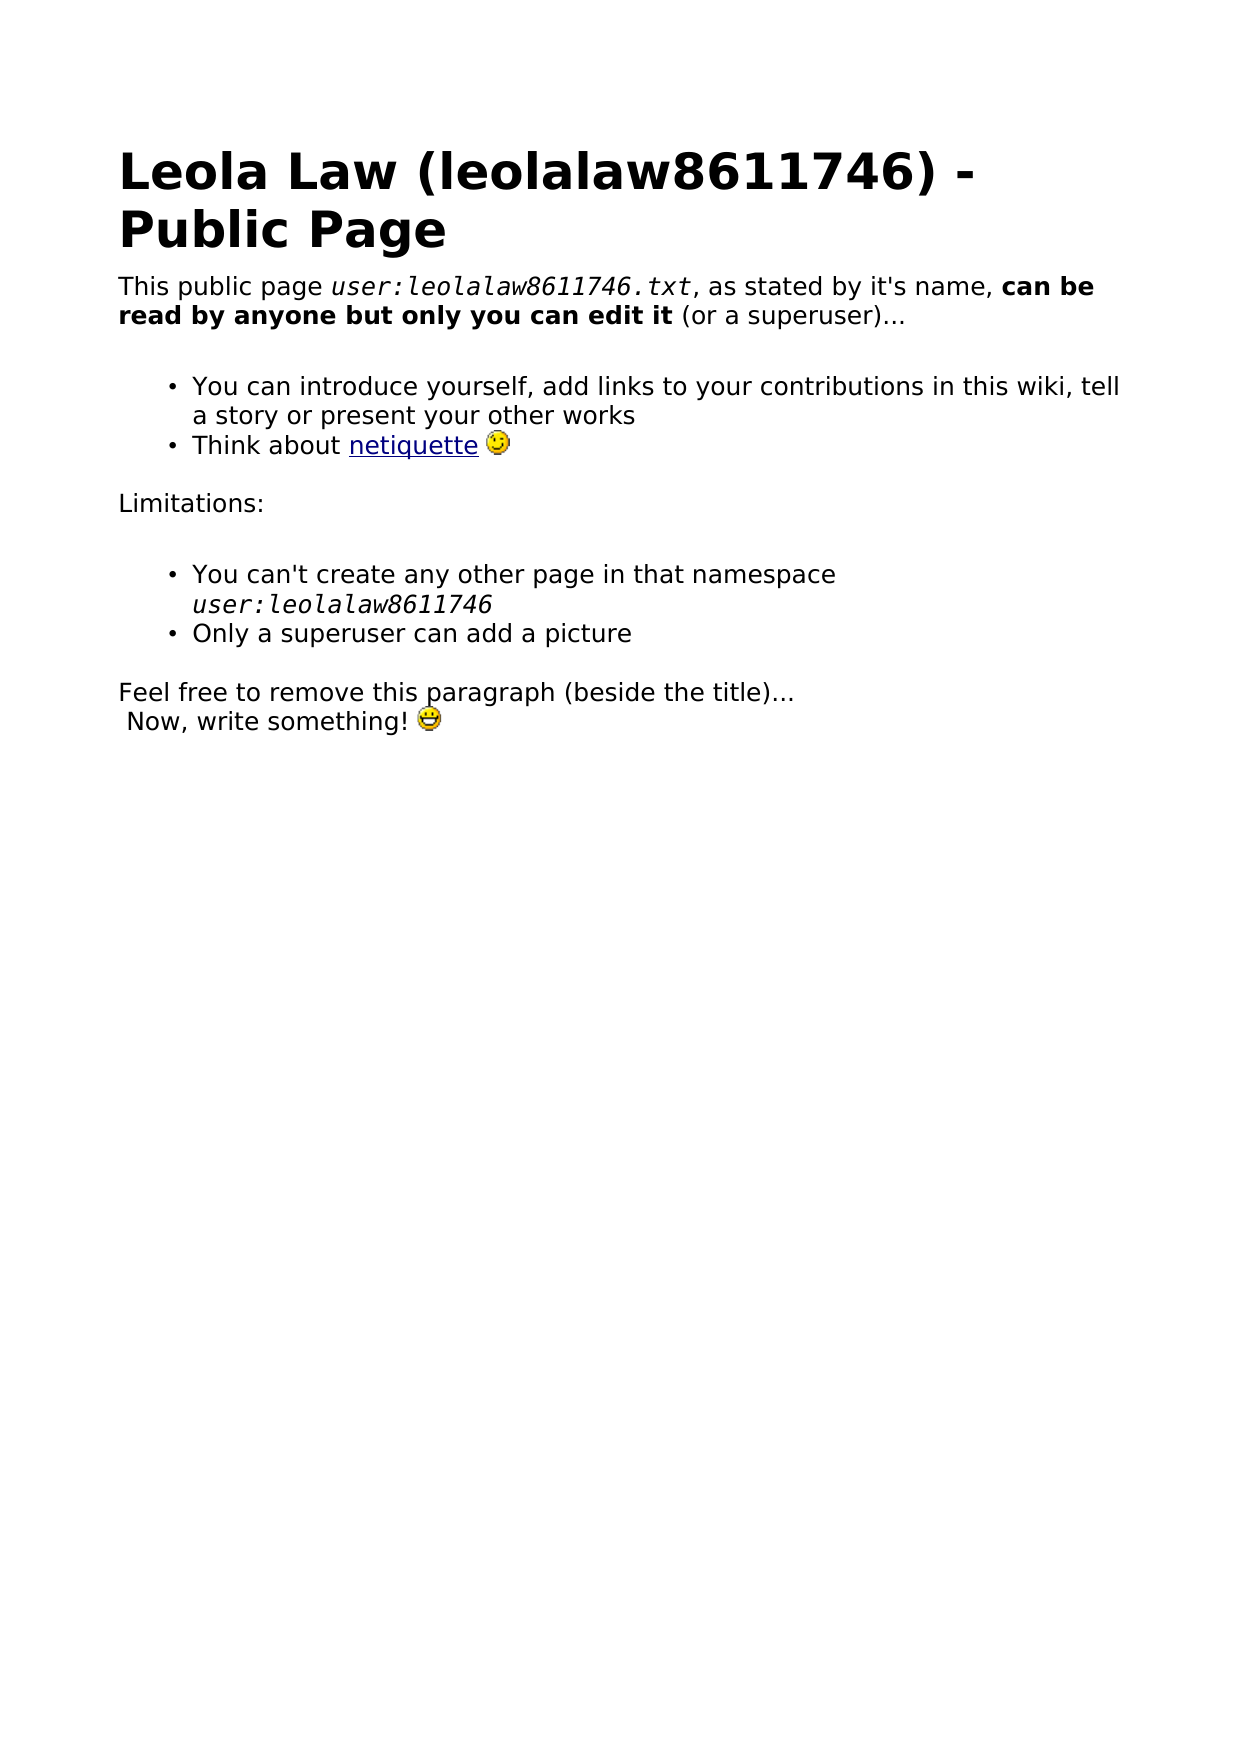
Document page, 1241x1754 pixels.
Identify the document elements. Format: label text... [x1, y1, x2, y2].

subtitle Leola Law (leolalaw8611746) - Public Page [118, 143, 1122, 259]
text Limitations: [118, 489, 1122, 519]
list You can't create any other page in that namespace user:leolalaw8611746 [177, 561, 1122, 619]
picture [417, 706, 442, 731]
picture [486, 430, 510, 455]
list You can introduce yourself, add links to your contributions in this wiki, tell a story or present your other works [177, 372, 1122, 431]
list Think about netiquette [177, 431, 1122, 460]
text This public page user:leolalaw8611746.txt, as stated by it's name, can be read by anyone but only you can edit it (or a superuser)... [118, 272, 1122, 330]
text Feel free to remove this paragraph (beside the title)... Now, write something! [118, 678, 1122, 736]
list Only a superuser can add a picture [177, 619, 1122, 648]
